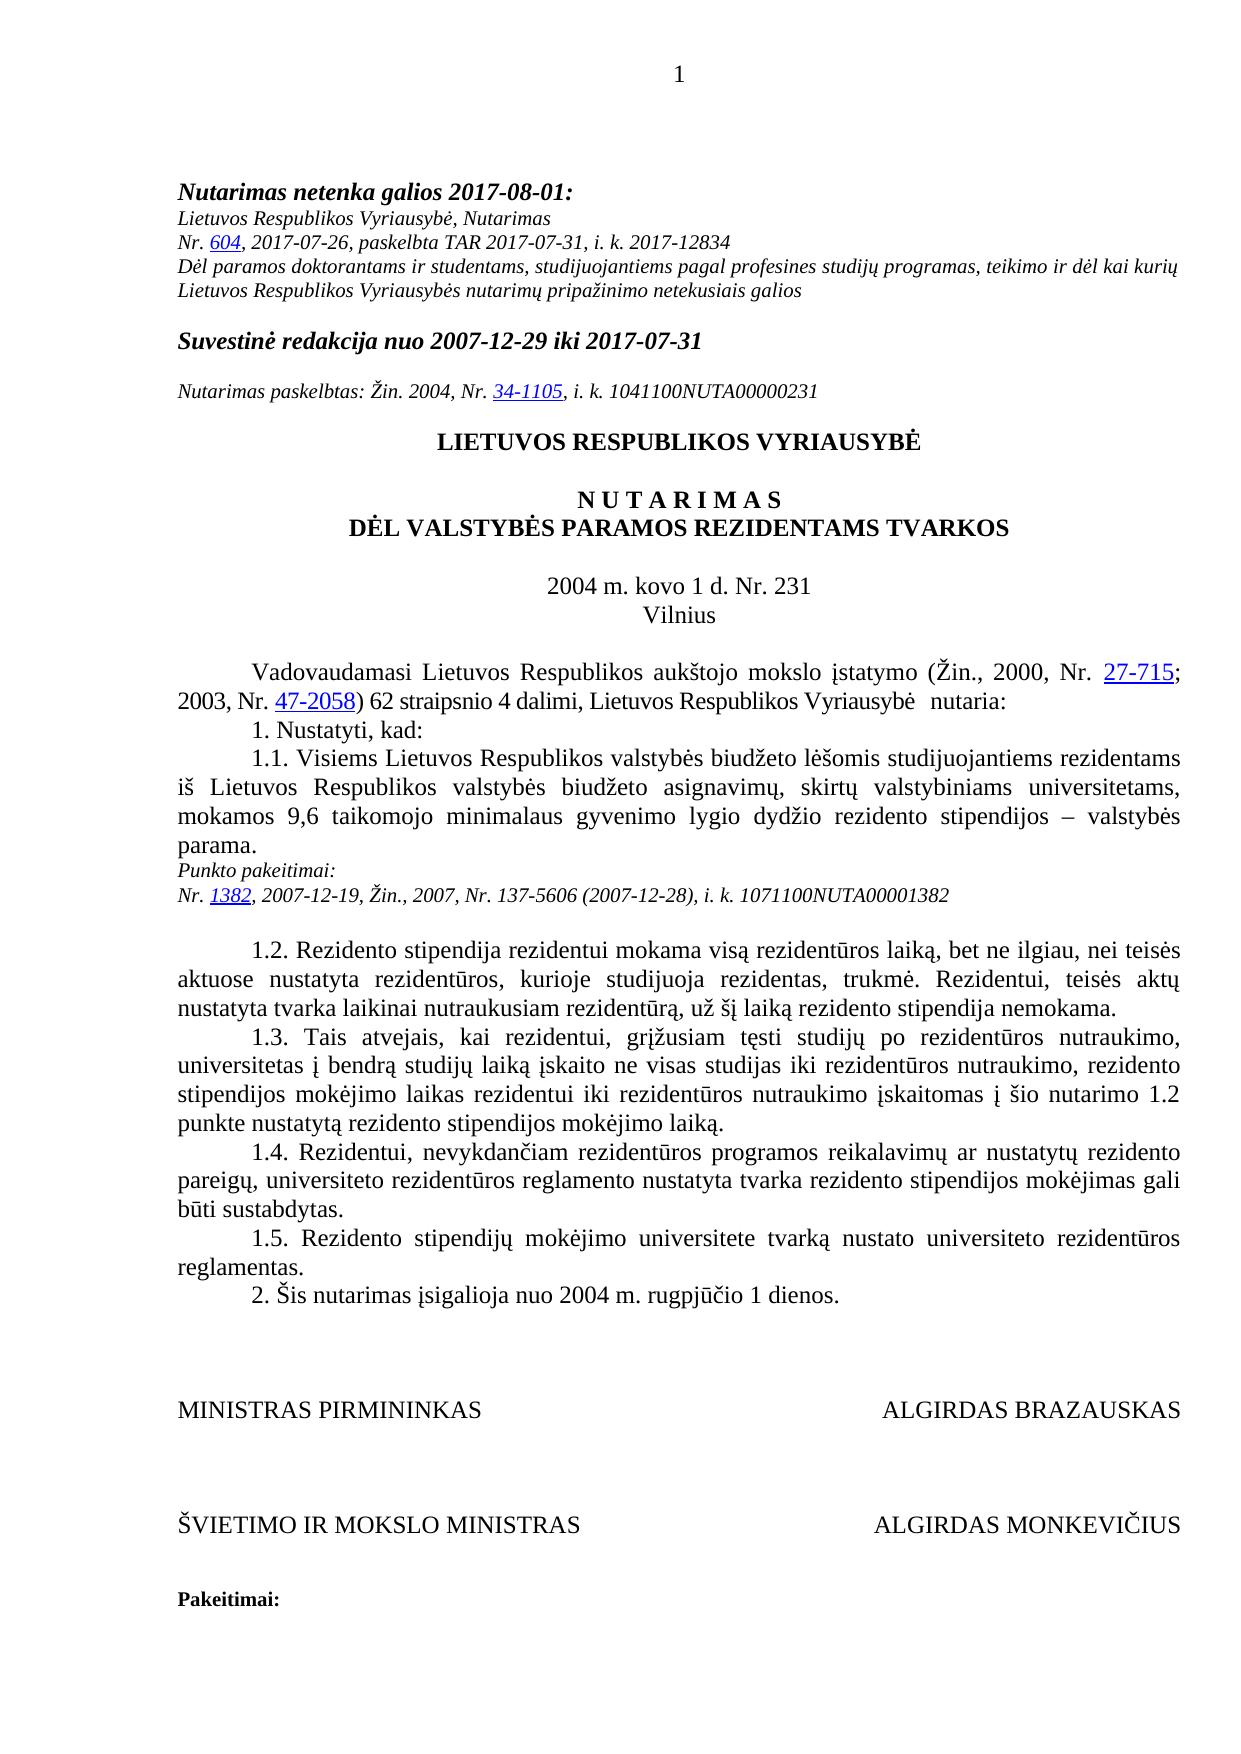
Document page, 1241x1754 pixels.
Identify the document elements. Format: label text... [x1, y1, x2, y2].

text Punkto pakeitimai: [177, 858, 1181, 882]
text 2004 m. kovo 1 d. Nr. 231 [177, 571, 1181, 600]
text 1.2. Rezidento stipendija rezidentui mokama visą rezidentūros laiką, bet ne ilgiau, nei teisės aktuose nustatyta rezidentūros, kurioje studijuoja rezidentas, trukmė. Rezidentui, teisės aktų nustatyta tvarka laikinai nutraukusiam rezidentūrą, už šį laiką rezidento stipendija nemokama. [177, 935, 1181, 1022]
text Dėl paramos doktorantams ir studentams, studijuojantiems pagal profesines studijų programas, teikimo ir dėl kai kurių Lietuvos Respublikos Vyriausybės nutarimų pripažinimo netekusiais galios [177, 254, 1181, 302]
text Nr. 604, 2017-07-26, paskelbta TAR 2017-07-31, i. k. 2017-12834 [177, 230, 1181, 254]
text Suvestinė redakcija nuo 2007-12-29 iki 2017-07-31 [177, 326, 1181, 355]
text MINISTRAS PIRMININKAS ALGIRDAS BRAZAUSKAS [177, 1395, 1181, 1424]
text ŠVIETIMO IR MOKSLO MINISTRAS ALGIRDAS MONKEVIČIUS [177, 1510, 1181, 1539]
text LIETUVOS RESPUBLIKOS VYRIAUSYBĖ [177, 427, 1181, 456]
text 2. Šis nutarimas įsigalioja nuo 2004 m. rugpjūčio 1 dienos. [177, 1280, 1181, 1309]
text 1.3. Tais atvejais, kai rezidentui, grįžusiam tęsti studijų po rezidentūros nutraukimo, universitetas į bendrą studijų laiką įskaito ne visas studijas iki rezidentūros nutraukimo, rezidento stipendijos mokėjimo laikas rezidentui iki rezidentūros nutraukimo įskaitomas į šio nutarimo 1.2 punkte nustatytą rezidento stipendijos mokėjimo laiką. [177, 1022, 1181, 1137]
text Nutarimas paskelbtas: Žin. 2004, Nr. 34-1105, i. k. 1041100NUTA00000231 [177, 379, 1181, 403]
text 1.1. Visiems Lietuvos Respublikos valstybės biudžeto lėšomis studijuojantiems rezidentams iš Lietuvos Respublikos valstybės biudžeto asignavimų, skirtų valstybiniams universitetams, mokamos 9,6 taikomojo minimalaus gyvenimo lygio dydžio rezidento stipendijos – valstybės parama. [177, 743, 1181, 858]
text N U T A R I M A S [177, 485, 1181, 513]
text Pakeitimai: [177, 1587, 1181, 1611]
text 1.5. Rezidento stipendijų mokėjimo universitete tvarką nustato universiteto rezidentūros reglamentas. [177, 1223, 1181, 1280]
text 1. Nustatyti, kad: [177, 715, 1181, 743]
text Nutarimas netenka galios 2017-08-01: [177, 177, 1181, 206]
text Vadovaudamasi Lietuvos Respublikos aukštojo mokslo įstatymo (Žin., 2000, Nr. 27-715; 2003, Nr. 47-2058) 62 straipsnio 4 dalimi, Lietuvos Respublikos Vyriausybė nutaria: [177, 657, 1181, 715]
text Lietuvos Respublikos Vyriausybė, Nutarimas [177, 206, 1181, 230]
text Vilnius [177, 600, 1181, 628]
text Nr. 1382, 2007-12-19, Žin., 2007, Nr. 137-5606 (2007-12-28), i. k. 1071100NUTA00001382 [177, 882, 1181, 907]
text DĖL VALSTYBĖS PARAMOS REZIDENTAMS TVARKOS [177, 513, 1181, 542]
text 1.4. Rezidentui, nevykdančiam rezidentūros programos reikalavimų ar nustatytų rezidento pareigų, universiteto rezidentūros reglamento nustatyta tvarka rezidento stipendijos mokėjimas gali būti sustabdytas. [177, 1137, 1181, 1223]
